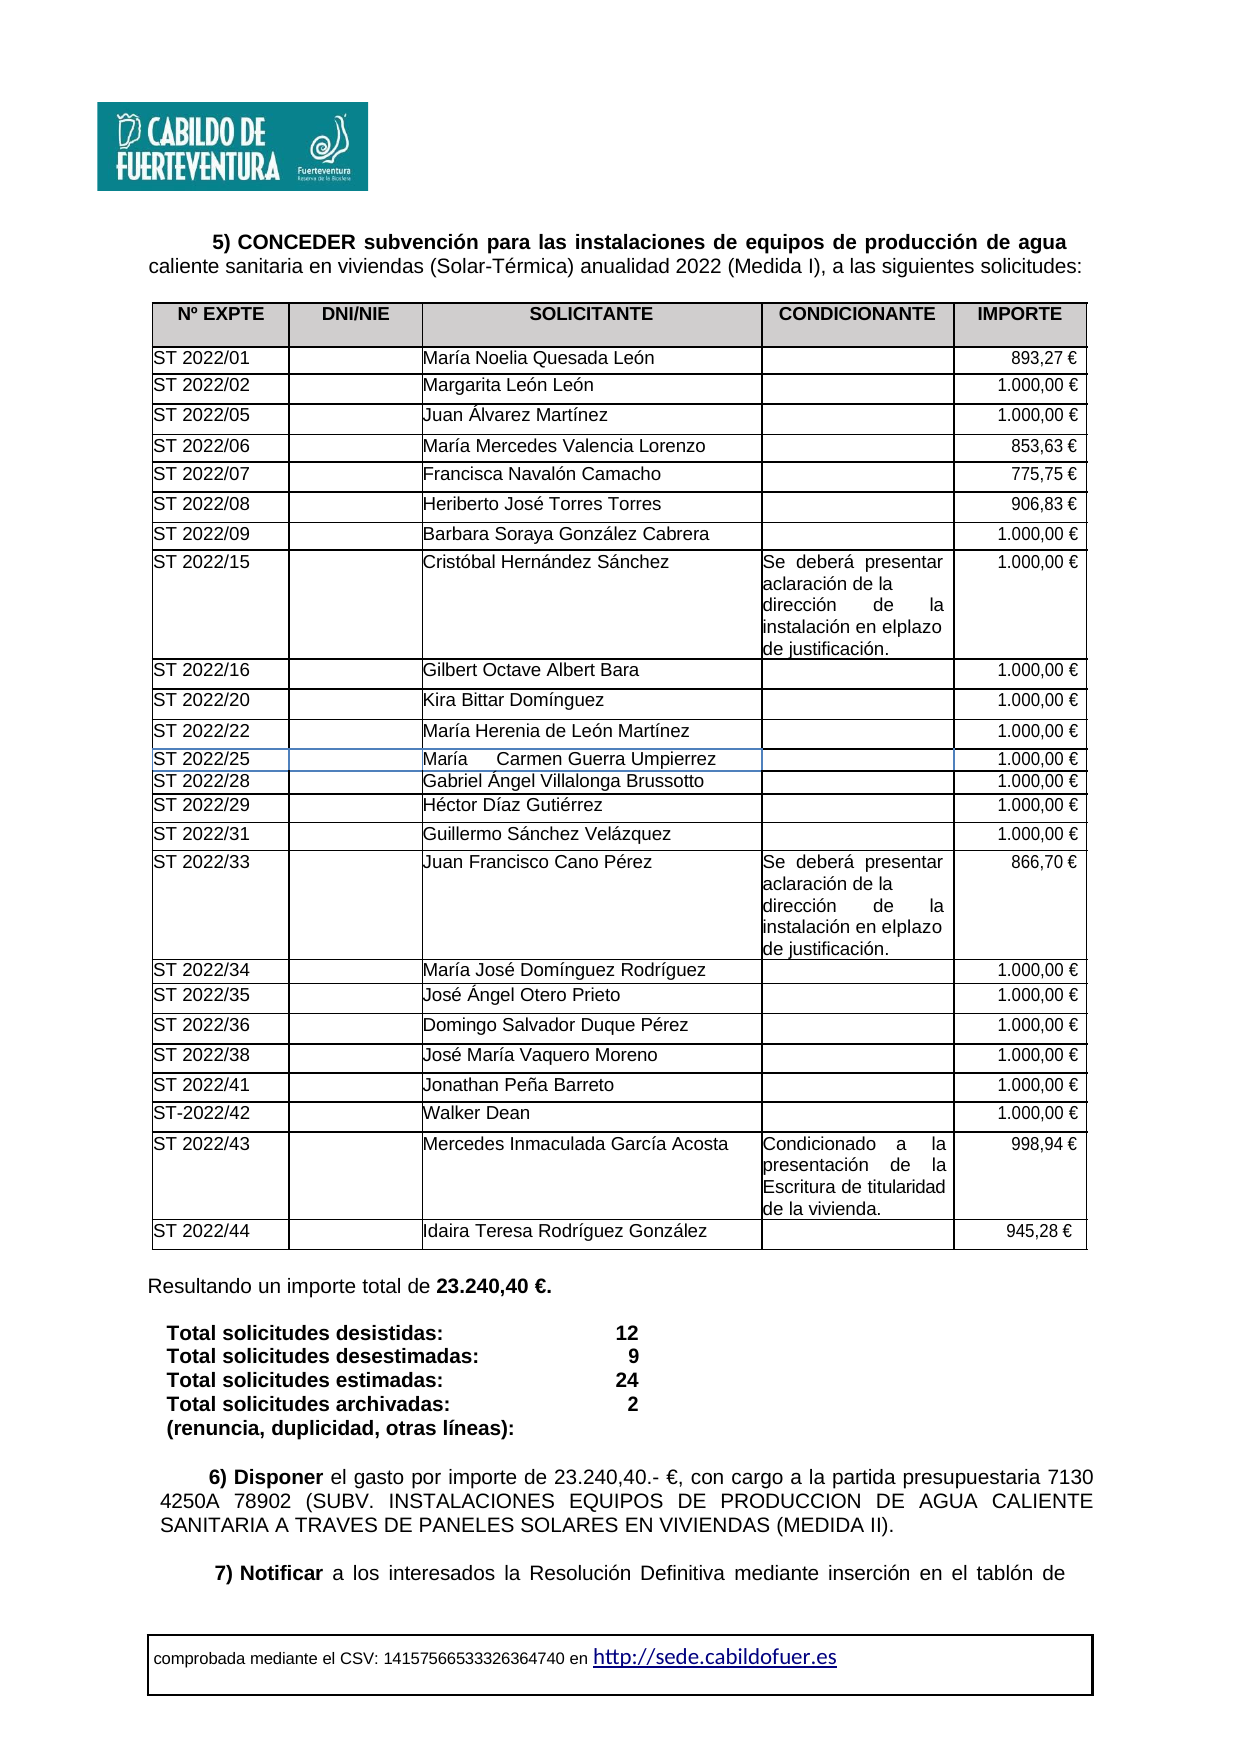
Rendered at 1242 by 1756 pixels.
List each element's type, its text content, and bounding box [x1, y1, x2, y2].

table_header Nº EXPTE [153, 304, 288, 346]
table_cell [763, 960, 953, 982]
table_cell [290, 405, 422, 433]
text Resultando un importe total de 23.240,40 €. [147, 1274, 1106, 1298]
table_cell ST 2022/25 [153, 750, 288, 770]
table_cell [290, 690, 422, 718]
table_cell ST 2022/05 [153, 405, 288, 433]
table_cell 2 [566, 1393, 644, 1417]
table_cell [290, 772, 422, 793]
table_cell ST 2022/28 [153, 772, 288, 793]
table_cell [290, 750, 422, 770]
table_cell [290, 523, 422, 549]
table_cell Cristóbal Hernández Sánchez [423, 551, 761, 658]
table_cell Heriberto José Torres Torres [423, 493, 761, 522]
table_cell ST 2022/33 [153, 851, 288, 958]
table_cell [290, 375, 422, 403]
table_cell 1.000,00 € [955, 750, 1086, 770]
table_cell 1.000,00 € [955, 795, 1086, 822]
table_cell 1.000,00 € [955, 405, 1086, 433]
table_cell ST 2022/36 [153, 1014, 288, 1043]
table_cell Héctor Díaz Gutiérrez [423, 795, 761, 822]
table_header DNI/NIE [290, 304, 422, 346]
table_cell [290, 851, 422, 958]
list Notificar a los interesados la Resolución Definitiva mediante inserción en el tablón de [227, 1561, 1106, 1585]
table_cell [566, 1417, 644, 1449]
table_cell 1.000,00 € [955, 523, 1086, 549]
table_cell [763, 984, 953, 1012]
table_cell 1.000,00 € [955, 660, 1086, 688]
table_cell Juan Álvarez Martínez [423, 405, 761, 433]
table_cell [763, 405, 953, 433]
table_cell [290, 984, 422, 1012]
table_cell Gilbert Octave Albert Bara [423, 660, 761, 688]
table_cell Gabriel Ángel Villalonga Brussotto [423, 772, 761, 793]
table_cell [290, 435, 422, 461]
table_cell [290, 720, 422, 748]
table_cell ST 2022/29 [153, 795, 288, 822]
table_cell 1.000,00 € [955, 1074, 1086, 1101]
table_cell [290, 463, 422, 491]
table_cell ST 2022/31 [153, 823, 288, 850]
table_cell 1.000,00 € [955, 772, 1086, 793]
table_cell (renuncia, duplicidad, otras líneas): [161, 1417, 566, 1449]
table_cell Total solicitudes estimadas: [161, 1369, 566, 1393]
table_cell [290, 660, 422, 688]
table_cell Condicionado a la presentación de la Escritura de titularidad de la vivienda. [763, 1133, 953, 1218]
table_cell ST 2022/07 [153, 463, 288, 491]
table_cell 24 [566, 1369, 644, 1393]
table_cell 906,83 € [955, 493, 1086, 522]
table_cell [763, 1014, 953, 1043]
table_cell Francisca Navalón Camacho [423, 463, 761, 491]
table_cell [763, 690, 953, 718]
table_cell Total solicitudes archivadas: [161, 1393, 566, 1417]
table_cell 998,94 € [955, 1133, 1086, 1218]
table_cell [763, 1103, 953, 1131]
table_cell ST-2022/42 [153, 1103, 288, 1131]
table_header IMPORTE [955, 304, 1086, 346]
table_cell [763, 1074, 953, 1101]
table_cell Total solicitudes desestimadas: [161, 1346, 566, 1369]
table_cell ST 2022/41 [153, 1074, 288, 1101]
table_cell [290, 960, 422, 982]
table_cell ST 2022/35 [153, 984, 288, 1012]
table_cell [763, 795, 953, 822]
table_cell María José Domínguez Rodríguez [423, 960, 761, 982]
table_cell [290, 1220, 422, 1249]
table_cell [763, 720, 953, 748]
table_cell [290, 795, 422, 822]
table_cell Barbara Soraya González Cabrera [423, 523, 761, 549]
table_cell Domingo Salvador Duque Pérez [423, 1014, 761, 1043]
table_cell [290, 1103, 422, 1131]
table_cell ST 2022/15 [153, 551, 288, 658]
table_cell ST 2022/09 [153, 523, 288, 549]
table_cell José Ángel Otero Prieto [423, 984, 761, 1012]
table_cell ST 2022/16 [153, 660, 288, 688]
table_cell 1.000,00 € [955, 823, 1086, 850]
table_cell 1.000,00 € [955, 1014, 1086, 1043]
table_cell María Carmen Guerra Umpierrez [423, 750, 761, 770]
table_cell [290, 1074, 422, 1101]
table_cell [763, 1045, 953, 1072]
table_cell Mercedes Inmaculada García Acosta [423, 1133, 761, 1218]
table_cell [763, 493, 953, 522]
table_cell Jonathan Peña Barreto [423, 1074, 761, 1101]
table_cell ST 2022/02 [153, 375, 288, 403]
table_cell 1.000,00 € [955, 984, 1086, 1012]
table_cell ST 2022/44 [153, 1220, 288, 1249]
table_cell ST 2022/22 [153, 720, 288, 748]
table_cell ST 2022/20 [153, 690, 288, 718]
table_cell [290, 1014, 422, 1043]
table_cell [763, 660, 953, 688]
table_cell [763, 348, 953, 373]
table_cell 853,63 € [955, 435, 1086, 461]
table_cell [290, 348, 422, 373]
table_cell [763, 523, 953, 549]
table_header CONDICIONANTE [763, 304, 953, 346]
table_cell 866,70 € [955, 851, 1086, 958]
table_cell Juan Francisco Cano Pérez [423, 851, 761, 958]
table_cell [763, 435, 953, 461]
list Disponer el gasto por importe de 23.240,40.- €, con cargo a la partida presupuestaria 7130 4250A 78902 (SUBV. INSTALACIONES EQUIPOS DE PRODUCCION DE AGUA CALIENTE SANITARIA A TRAVES DE PANELES SOLARES EN VIVIENDAS (MEDIDA II). [147, 1465, 1094, 1537]
table_cell [763, 823, 953, 850]
table_cell 1.000,00 € [955, 551, 1086, 658]
table_cell 9 [566, 1346, 644, 1369]
table_cell 775,75 € [955, 463, 1086, 491]
table_cell [763, 772, 953, 793]
table_cell [290, 1133, 422, 1218]
table_cell 1.000,00 € [955, 1103, 1086, 1131]
table_header SOLICITANTE [423, 304, 761, 346]
table_cell [763, 463, 953, 491]
table_cell [290, 823, 422, 850]
table_cell ST 2022/43 [153, 1133, 288, 1218]
table_cell Kira Bittar Domínguez [423, 690, 761, 718]
table_cell María Noelia Quesada León [423, 348, 761, 373]
table_cell 1.000,00 € [955, 960, 1086, 982]
table_cell [290, 1045, 422, 1072]
table_cell [290, 493, 422, 522]
table_cell 1.000,00 € [955, 375, 1086, 403]
table_cell [763, 750, 953, 770]
table_cell Margarita León León [423, 375, 761, 403]
table_cell [763, 1220, 953, 1249]
table_cell ST 2022/06 [153, 435, 288, 461]
text caliente sanitaria en viviendas (Solar-Térmica) anualidad 2022 (Medida I), a las siguientes solicitudes: [148, 254, 1106, 278]
table_cell Se deberá presentar aclaración de la dirección de la instalación en elplazo de justificación. [763, 551, 953, 658]
table_cell María Herenia de León Martínez [423, 720, 761, 748]
table_cell Idaira Teresa Rodríguez González [423, 1220, 761, 1249]
table_cell [290, 551, 422, 658]
table_cell ST 2022/01 [153, 348, 288, 373]
list CONCEDER subvención para las instalaciones de equipos de producción de agua [225, 229, 1106, 253]
table_cell José María Vaquero Moreno [423, 1045, 761, 1072]
table_header Total solicitudes desistidas: [161, 1313, 566, 1346]
table_cell ST 2022/34 [153, 960, 288, 982]
table_cell 893,27 € [955, 348, 1086, 373]
table_cell ST 2022/08 [153, 493, 288, 522]
table_cell Guillermo Sánchez Velázquez [423, 823, 761, 850]
table_cell Se deberá presentar aclaración de la dirección de la instalación en elplazo de justificación. [763, 851, 953, 958]
table_header 12 [566, 1313, 644, 1346]
table_cell ST 2022/38 [153, 1045, 288, 1072]
table_cell María Mercedes Valencia Lorenzo [423, 435, 761, 461]
table_cell 1.000,00 € [955, 690, 1086, 718]
table_cell 945,28 € [955, 1220, 1086, 1249]
table_cell Walker Dean [423, 1103, 761, 1131]
table_cell 1.000,00 € [955, 720, 1086, 748]
table_cell 1.000,00 € [955, 1045, 1086, 1072]
table_cell [763, 375, 953, 403]
